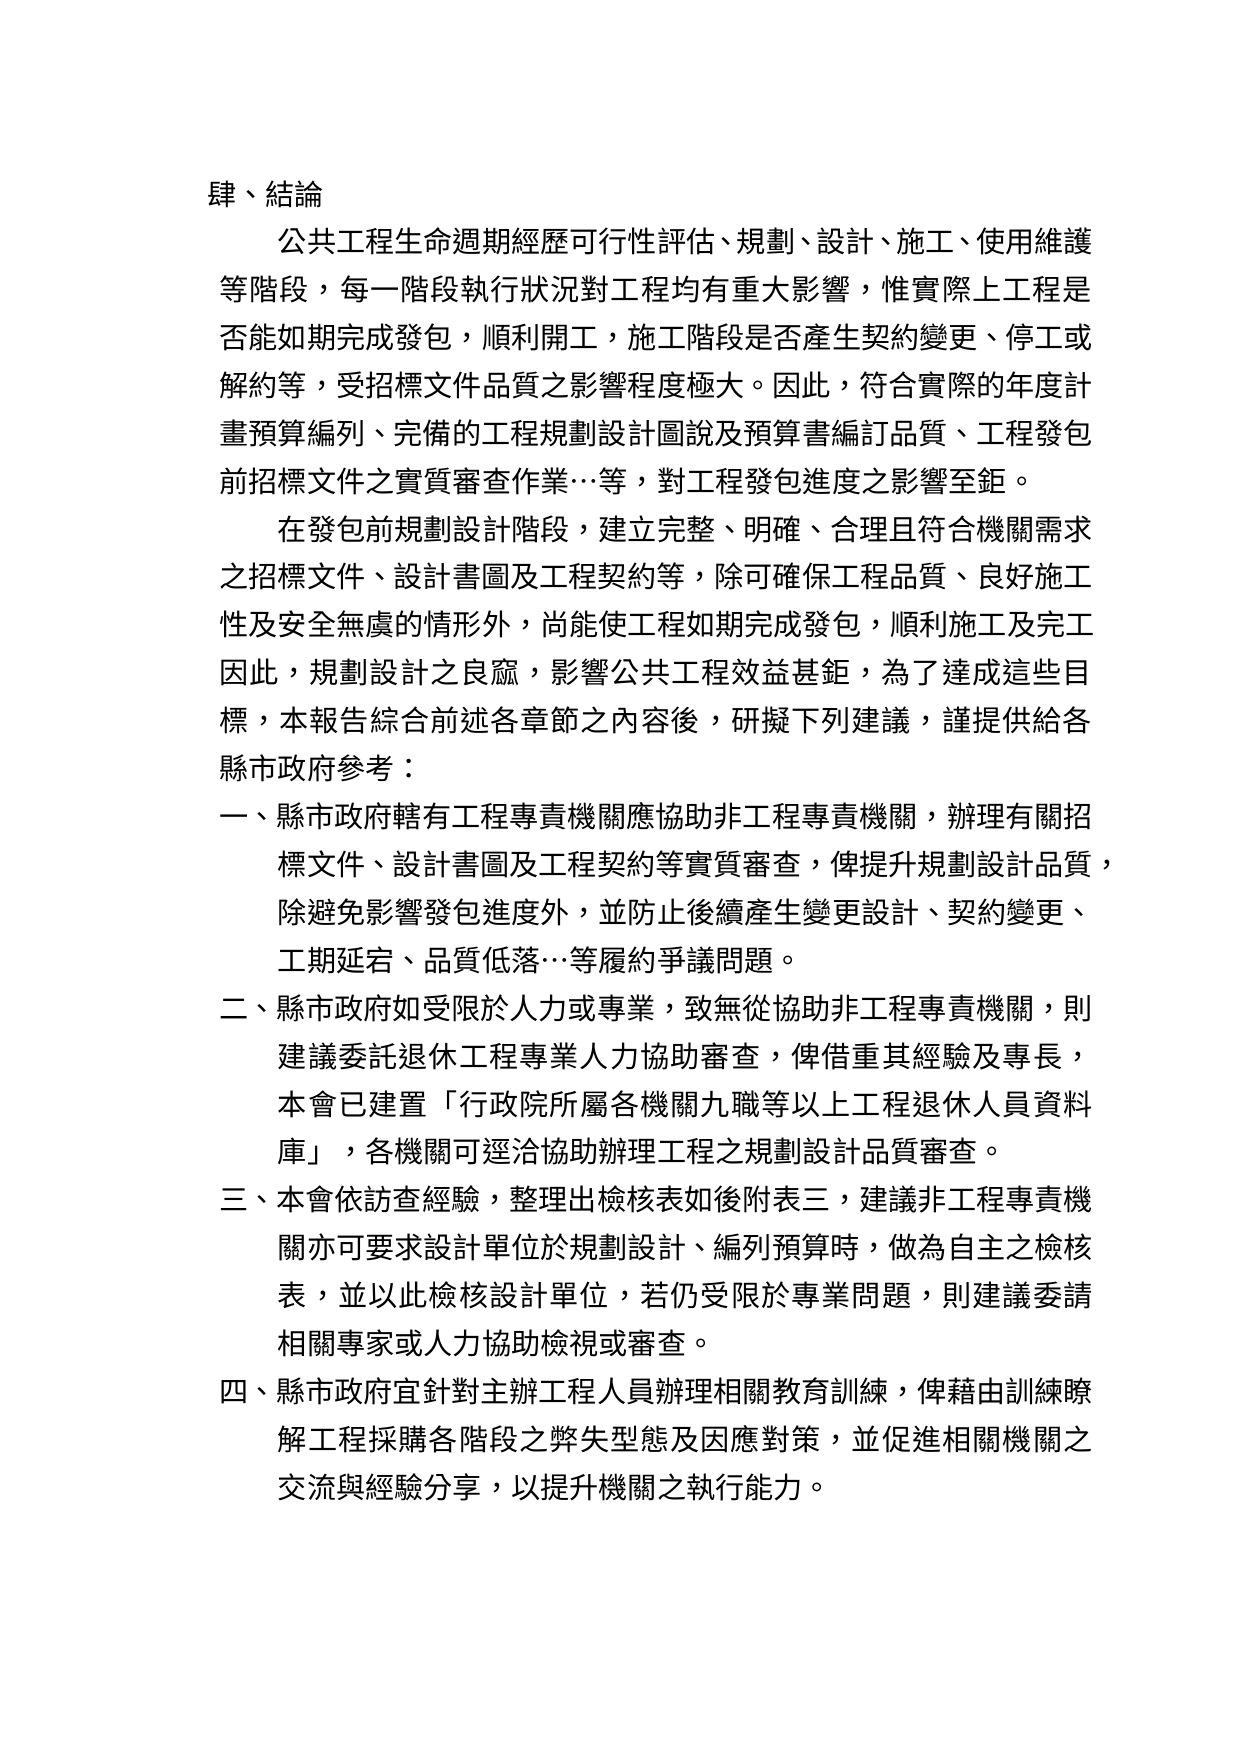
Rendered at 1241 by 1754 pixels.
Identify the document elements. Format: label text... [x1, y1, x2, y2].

text 三、本會依訪查經驗，整理出檢核表如後附表三，建議非工程專責機關亦可要求設計單位於規劃設計、編列預算時，做為自主之檢核表，並以此檢核設計單位，若仍受限於專業問題，則建議委請相關專家或人力協助檢視或審查。 [219, 1172, 1092, 1364]
text 在發包前規劃設計階段，建立完整、明確、合理且符合機關需求之招標文件、設計書圖及工程契約等，除可確保工程品質、良好施工性及安全無虞的情形外，尚能使工程如期完成發包，順利施工及完工。因此，規劃設計之良窳，影響公共工程效益甚鉅，為了達成這些目標，本報告綜合前述各章節之內容後，研擬下列建議，謹提供給各縣市政府參考： [219, 502, 1092, 789]
text 肆、結論 [207, 172, 1092, 214]
text 公共工程生命週期經歷可行性評估、規劃、設計、施工、使用維護等階段，每一階段執行狀況對工程均有重大影響，惟實際上工程是否能如期完成發包，順利開工，施工階段是否產生契約變更、停工或解約等，受招標文件品質之影響程度極大。因此，符合實際的年度計畫預算編列、完備的工程規劃設計圖說及預算書編訂品質、工程發包前招標文件之實質審查作業…等，對工程發包進度之影響至鉅。 [219, 214, 1092, 502]
text 四、縣市政府宜針對主辦工程人員辦理相關教育訓練，俾藉由訓練瞭解工程採購各階段之弊失型態及因應對策，並促進相關機關之交流與經驗分享，以提升機關之執行能力。 [219, 1364, 1092, 1508]
text 一、縣市政府轄有工程專責機關應協助非工程專責機關，辦理有關招標文件、設計書圖及工程契約等實質審查，俾提升規劃設計品質，除避免影響發包進度外，並防止後續產生變更設計、契約變更、工期延宕、品質低落…等履約爭議問題。 [219, 789, 1092, 981]
text 二、縣市政府如受限於人力或專業，致無從協助非工程專責機關，則建議委託退休工程專業人力協助審查，俾借重其經驗及專長，本會已建置「行政院所屬各機關九職等以上工程退休人員資料庫」，各機關可逕洽協助辦理工程之規劃設計品質審查。 [219, 981, 1092, 1172]
